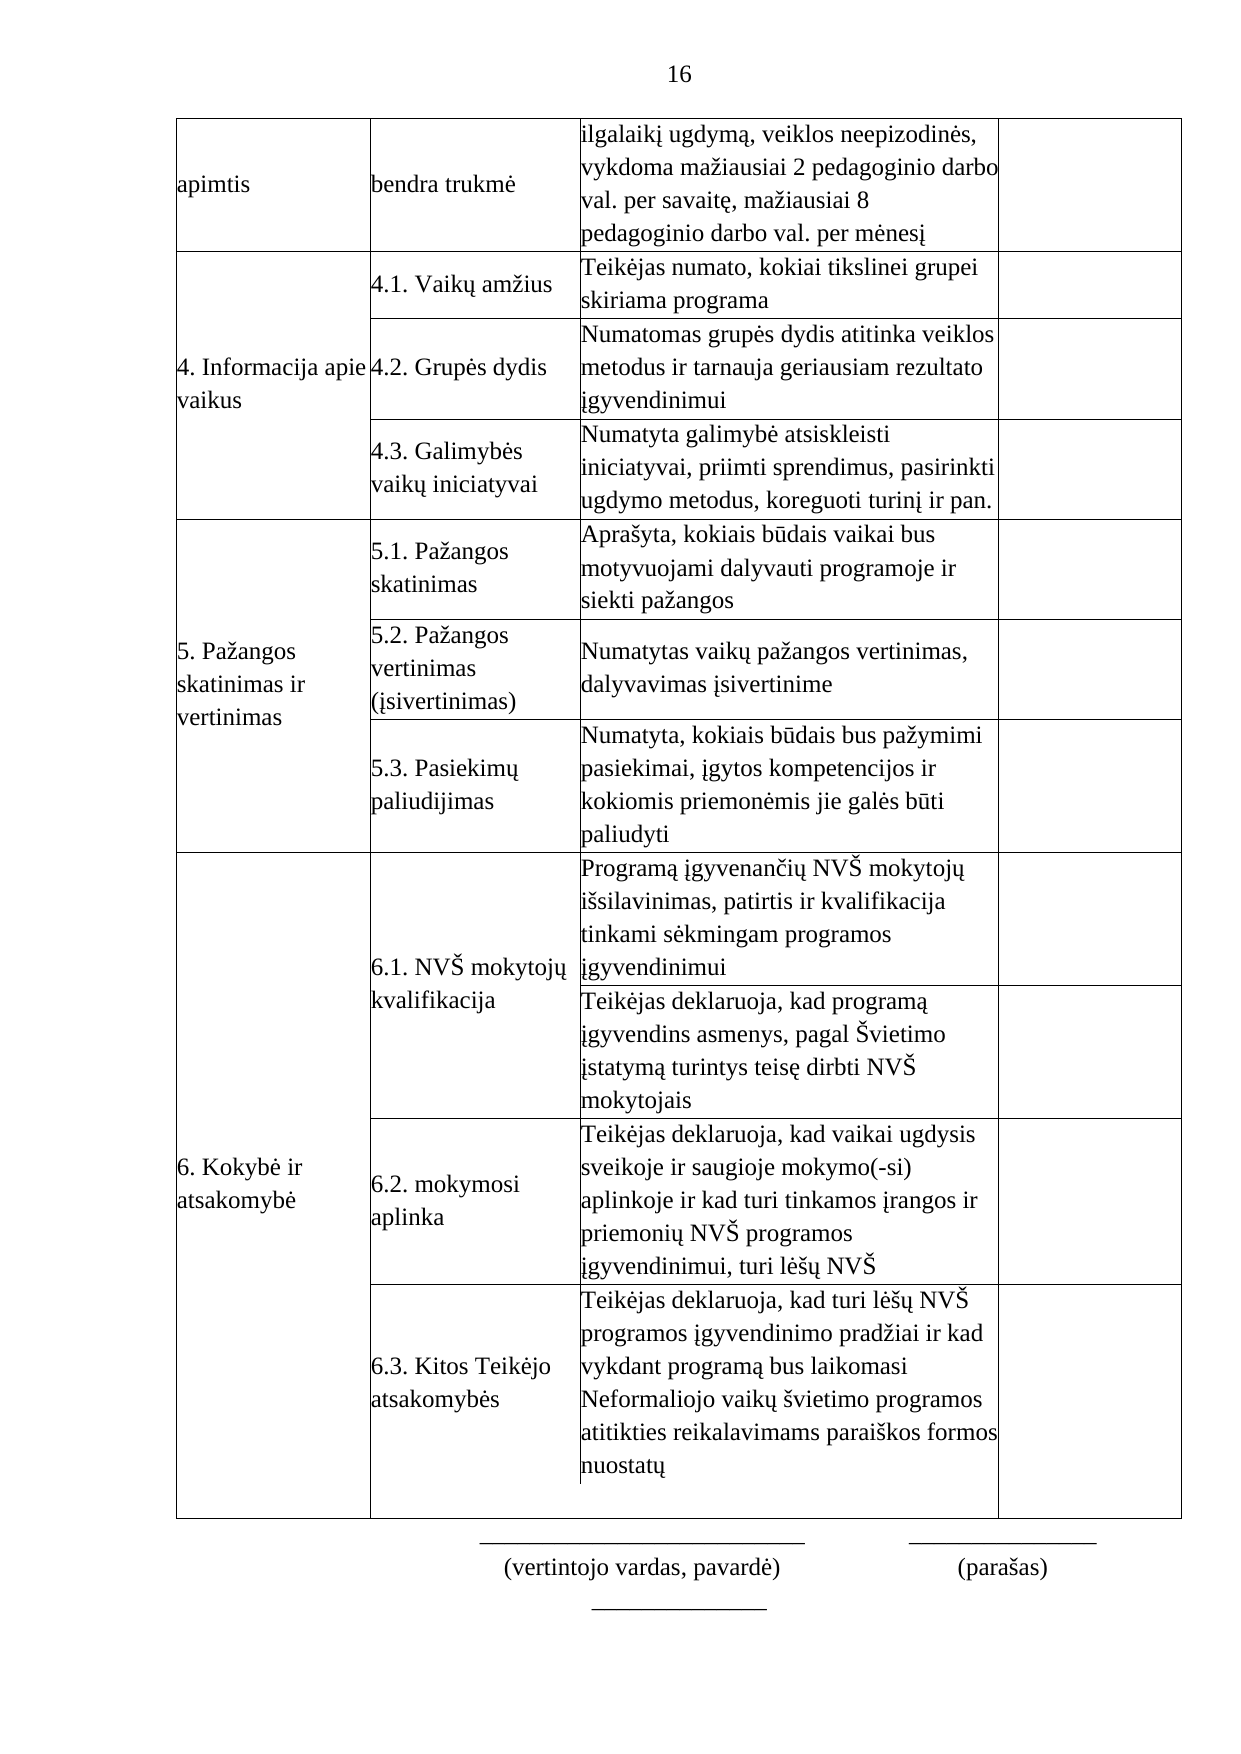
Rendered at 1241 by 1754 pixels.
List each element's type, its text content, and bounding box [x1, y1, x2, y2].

table_cell 4.3. Galimybės vaikų iniciatyvai [371, 420, 580, 518]
table_cell Numatytas vaikų pažangos vertinimas, dalyvavimas įsivertinime [581, 620, 998, 719]
table_cell [999, 620, 1181, 719]
table_cell [999, 720, 1181, 852]
table_cell [999, 1119, 1181, 1284]
table_cell [1176, 1519, 1181, 1584]
table_cell Aprašyta, kokiais būdais vaikai bus motyvuojami dalyvauti programoje ir siekti pažangos [581, 520, 998, 619]
table_cell 6.3. Kitos Teikėjo atsakomybės [371, 1285, 580, 1483]
table_cell [999, 420, 1181, 518]
table_cell 6.1. NVŠ mokytojų kvalifikacija [371, 853, 580, 1118]
table_cell 4. Informacija apie vaikus [177, 252, 370, 518]
table_cell bendra trukmė [371, 119, 580, 251]
table_cell Teikėjas deklaruoja, kad vaikai ugdysis sveikoje ir saugioje mokymo(-si) aplinkoje ir kad turi tinkamos įrangos ir priemonių NVŠ programos įgyvendinimui, turi lėšų NVŠ [581, 1119, 998, 1284]
table_cell Programą įgyvenančių NVŠ mokytojų išsilavinimas, patirtis ir kvalifikacija tinkami sėkmingam programos įgyvendinimui [581, 853, 998, 985]
table_cell [999, 252, 1181, 318]
table_cell 6.2. mokymosi aplinka [371, 1119, 580, 1284]
table_cell [999, 319, 1181, 418]
table_cell 5. Pažangos skatinimas ir vertinimas [177, 520, 370, 852]
table_cell [999, 119, 1181, 251]
table_cell 4.2. Grupės dydis [371, 319, 580, 418]
table_cell ilgalaikį ugdymą, veiklos neepizodinės, vykdoma mažiausiai 2 pedagoginio darbo val. per savaitę, mažiausiai 8 pedagoginio darbo val. per mėnesį [581, 119, 998, 251]
table_cell [999, 1285, 1181, 1517]
table_cell 5.2. Pažangos vertinimas (įsivertinimas) [371, 620, 580, 719]
text ______________ [177, 1584, 1181, 1613]
table_cell [999, 853, 1181, 985]
table_cell [177, 1519, 455, 1584]
table_cell Teikėjas numato, kokiai tikslinei grupei skiriama programa [581, 252, 998, 318]
table_cell Numatyta, kokiais būdais bus pažymimi pasiekimai, įgytos kompetencijos ir kokiomis priemonėmis jie galės būti paliudyti [581, 720, 998, 852]
table_cell 4.1. Vaikų amžius [371, 252, 580, 318]
table_cell 5.3. Pasiekimų paliudijimas [371, 720, 580, 852]
table_cell Teikėjas deklaruoja, kad turi lėšų NVŠ programos įgyvendinimo pradžiai ir kad vykdant programą bus laikomasi Neformaliojo vaikų švietimo programos atitikties reikalavimams paraiškos formos nuostatų [581, 1285, 998, 1483]
table_cell Teikėjas deklaruoja, kad programą įgyvendins asmenys, pagal Švietimo įstatymą turintys teisę dirbti NVŠ mokytojais [581, 986, 998, 1118]
table_cell Numatyta galimybė atsiskleisti iniciatyvai, priimti sprendimus, pasirinkti ugdymo metodus, koreguoti turinį ir pan. [581, 420, 998, 518]
table_cell apimtis [177, 119, 370, 251]
table_cell 6. Kokybė ir atsakomybė [177, 853, 370, 1517]
table_cell __________________________ (vertintojo vardas, pavardė) [455, 1519, 829, 1584]
table_cell [999, 986, 1181, 1118]
table_cell [999, 520, 1181, 619]
table_cell Numatomas grupės dydis atitinka veiklos metodus ir tarnauja geriausiam rezultato įgyvendinimui [581, 319, 998, 418]
table_cell _______________ (parašas) [829, 1519, 1176, 1584]
table_cell [371, 1484, 998, 1517]
table_cell 5.1. Pažangos skatinimas [371, 520, 580, 619]
